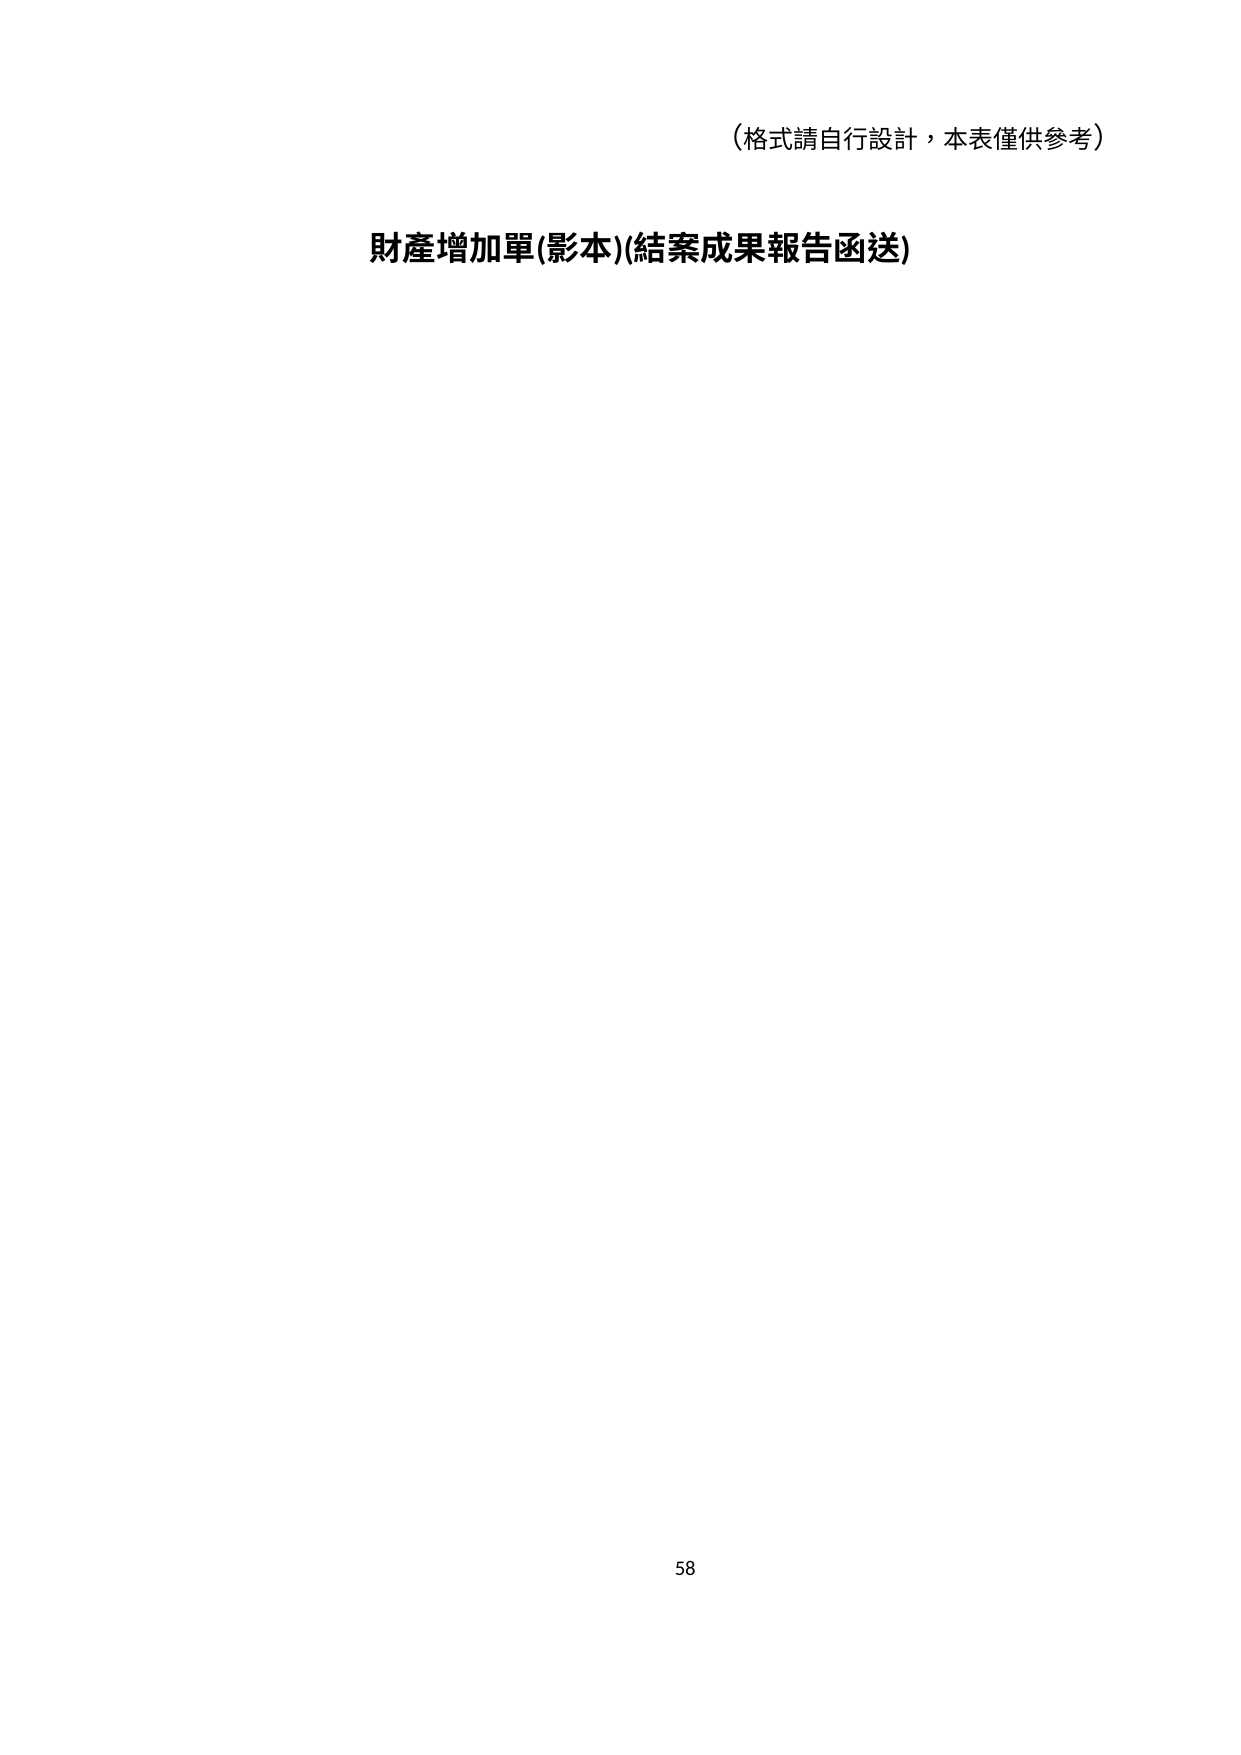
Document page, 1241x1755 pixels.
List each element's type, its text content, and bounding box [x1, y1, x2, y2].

text 財產增加單(影本)(結案成果報告函送) [124, 231, 1122, 268]
text （格式請自行設計，本表僅供參考） [124, 118, 1122, 156]
